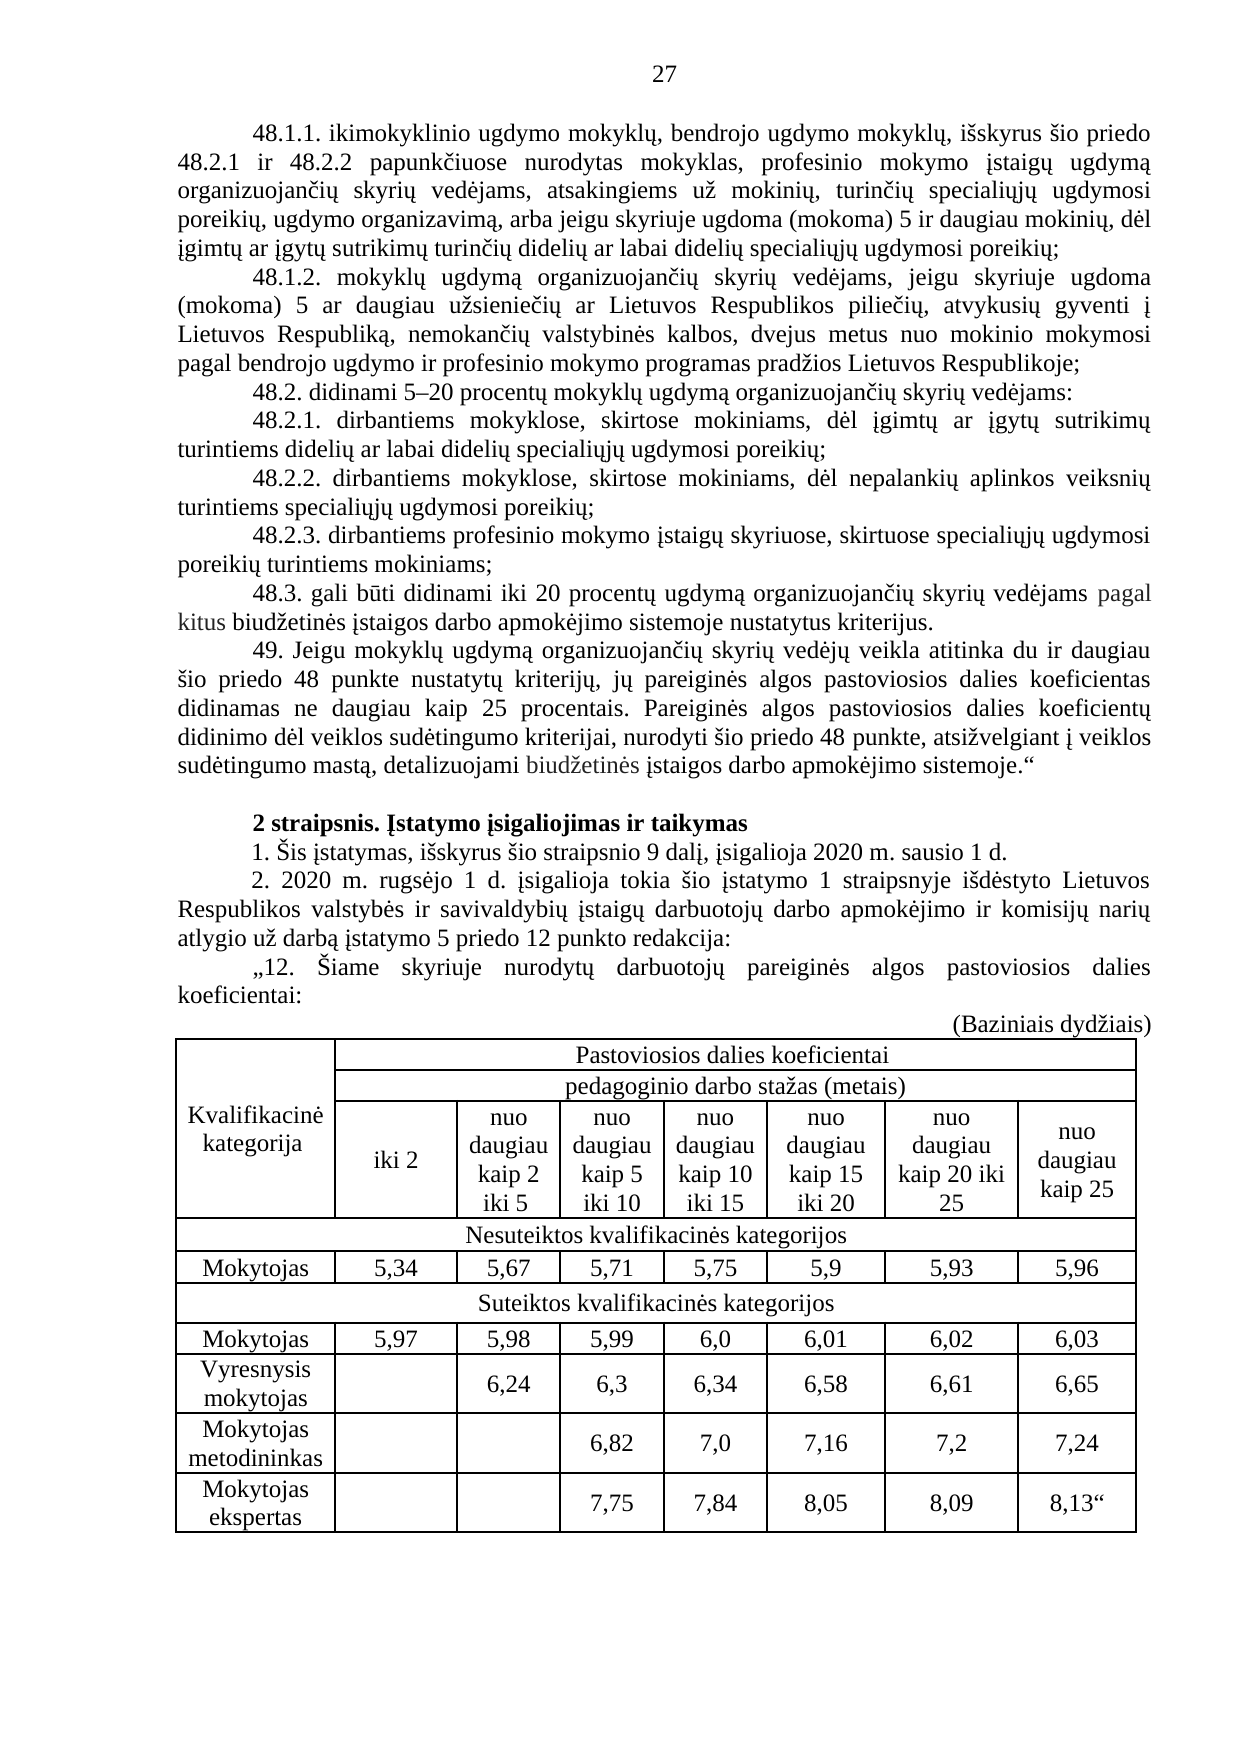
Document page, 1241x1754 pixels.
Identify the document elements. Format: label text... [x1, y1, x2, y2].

table_cell 5,99 [561, 1324, 663, 1352]
table_cell 6,34 [665, 1355, 766, 1412]
text 2 straipsnis. Įstatymo įsigaliojimas ir taikymas [252, 808, 1152, 837]
table_cell iki 2 [336, 1102, 456, 1217]
table_cell 6,01 [768, 1324, 884, 1352]
text 1. Šis įstatymas, išskyrus šio straipsnio 9 dalį, įsigalioja 2020 m. sausio 1 d. [177, 837, 1152, 866]
table_cell Vyresnysis mokytojas [177, 1355, 334, 1412]
table_cell 5,96 [1019, 1252, 1135, 1282]
text 48.1.2. mokyklų ugdymą organizuojančių skyrių vedėjams, jeigu skyriuje ugdoma (mokoma) 5 ar daugiau užsieniečių ar Lietuvos Respublikos piliečių, atvykusių gyventi į Lietuvos Respubliką, nemokančių valstybinės kalbos, dvejus metus nuo mokinio mokymosi pagal bendrojo ugdymo ir profesinio mokymo programas pradžios Lietuvos Respublikoje; [177, 262, 1152, 377]
text 2. 2020 m. rugsėjo 1 d. įsigalioja tokia šio įstatymo 1 straipsnyje išdėstyto Lietuvos Respublikos valstybės ir savivaldybių įstaigų darbuotojų darbo apmokėjimo ir komisijų narių atlygio už darbą įstatymo 5 priedo 12 punkto redakcija: [177, 866, 1152, 952]
text 48.2.3. dirbantiems profesinio mokymo įstaigų skyriuose, skirtuose specialiųjų ugdymosi poreikių turintiems mokiniams; [177, 521, 1152, 578]
table_cell 5,98 [458, 1324, 559, 1352]
table_cell [458, 1474, 559, 1531]
text 48.1.1. ikimokyklinio ugdymo mokyklų, bendrojo ugdymo mokyklų, išskyrus šio priedo 48.2.1 ir 48.2.2 papunkčiuose nurodytas mokyklas, profesinio mokymo įstaigų ugdymą organizuojančių skyrių vedėjams, atsakingiems už mokinių, turinčių specialiųjų ugdymosi poreikių, ugdymo organizavimą, arba jeigu skyriuje ugdoma (mokoma) 5 ir daugiau mokinių, dėl įgimtų ar įgytų sutrikimų turinčių didelių ar labai didelių specialiųjų ugdymosi poreikių; [177, 118, 1152, 262]
table_cell 7,75 [561, 1474, 663, 1531]
table_cell nuo daugiau kaip 5 iki 10 [561, 1102, 663, 1217]
table_cell 5,67 [458, 1252, 559, 1282]
text 48.2. didinami 5–20 procentų mokyklų ugdymą organizuojančių skyrių vedėjams: [177, 377, 1152, 406]
table_cell 5,93 [886, 1252, 1017, 1282]
table_cell 6,24 [458, 1355, 559, 1412]
table_cell Mokytojas metodininkas [177, 1414, 334, 1472]
table_cell 7,2 [886, 1414, 1017, 1472]
table_cell Nesuteiktos kvalifikacinės kategorijos [177, 1219, 1135, 1250]
table_cell pedagoginio darbo stažas (metais) [336, 1071, 1135, 1100]
table_header Pastoviosios dalies koeficientai [336, 1040, 1135, 1069]
table_cell 6,02 [886, 1324, 1017, 1352]
text (Baziniais dydžiais) [177, 1009, 1152, 1038]
table_cell 5,75 [665, 1252, 766, 1282]
table_cell 5,71 [561, 1252, 663, 1282]
text „12. Šiame skyriuje nurodytų darbuotojų pareiginės algos pastoviosios dalies koeficientai: [177, 952, 1152, 1009]
table_cell 6,3 [561, 1355, 663, 1412]
table_cell [336, 1355, 456, 1412]
table_cell [336, 1414, 456, 1472]
table_cell Mokytojas [177, 1252, 334, 1282]
table_cell [458, 1414, 559, 1472]
table_cell Suteiktos kvalifikacinės kategorijos [177, 1284, 1135, 1322]
table_cell 8,09 [886, 1474, 1017, 1531]
table_cell nuo daugiau kaip 15 iki 20 [768, 1102, 884, 1217]
table_cell 6,65 [1019, 1355, 1135, 1412]
table_cell 6,58 [768, 1355, 884, 1412]
table_cell 7,84 [665, 1474, 766, 1531]
table_cell nuo daugiau kaip 20 iki 25 [886, 1102, 1017, 1217]
table_cell 7,16 [768, 1414, 884, 1472]
table_cell 6,0 [665, 1324, 766, 1352]
table_cell nuo daugiau kaip 2 iki 5 [458, 1102, 559, 1217]
text 49. Jeigu mokyklų ugdymą organizuojančių skyrių vedėjų veikla atitinka du ir daugiau šio priedo 48 punkte nustatytų kriterijų, jų pareiginės algos pastoviosios dalies koeficientas didinamas ne daugiau kaip 25 procentais. Pareiginės algos pastoviosios dalies koeficientų didinimo dėl veiklos sudėtingumo kriterijai, nurodyti šio priedo 48 punkte, atsižvelgiant į veiklos sudėtingumo mastą, detalizuojami biudžetinės įstaigos darbo apmokėjimo sistemoje.“ [177, 636, 1152, 779]
table_header Kvalifikacinė kategorija [177, 1040, 334, 1217]
text 48.3. gali būti didinami iki 20 procentų ugdymą organizuojančių skyrių vedėjams pagal kitus biudžetinės įstaigos darbo apmokėjimo sistemoje nustatytus kriterijus. [177, 578, 1152, 636]
table_cell nuo daugiau kaip 25 [1019, 1102, 1135, 1217]
table_cell 6,03 [1019, 1324, 1135, 1352]
table_cell 5,97 [336, 1324, 456, 1352]
text 48.2.2. dirbantiems mokyklose, skirtose mokiniams, dėl nepalankių aplinkos veiksnių turintiems specialiųjų ugdymosi poreikių; [177, 463, 1152, 521]
text 48.2.1. dirbantiems mokyklose, skirtose mokiniams, dėl įgimtų ar įgytų sutrikimų turintiems didelių ar labai didelių specialiųjų ugdymosi poreikių; [177, 406, 1152, 463]
table_cell 8,05 [768, 1474, 884, 1531]
table_cell nuo daugiau kaip 10 iki 15 [665, 1102, 766, 1217]
table_cell 6,61 [886, 1355, 1017, 1412]
table_cell Mokytojas [177, 1324, 334, 1352]
table_cell [336, 1474, 456, 1531]
table_cell 6,82 [561, 1414, 663, 1472]
table_cell 5,34 [336, 1252, 456, 1282]
table_cell 8,13“ [1019, 1474, 1135, 1531]
table_cell 5,9 [768, 1252, 884, 1282]
table_cell Mokytojas ekspertas [177, 1474, 334, 1531]
table_cell 7,24 [1019, 1414, 1135, 1472]
table_cell 7,0 [665, 1414, 766, 1472]
